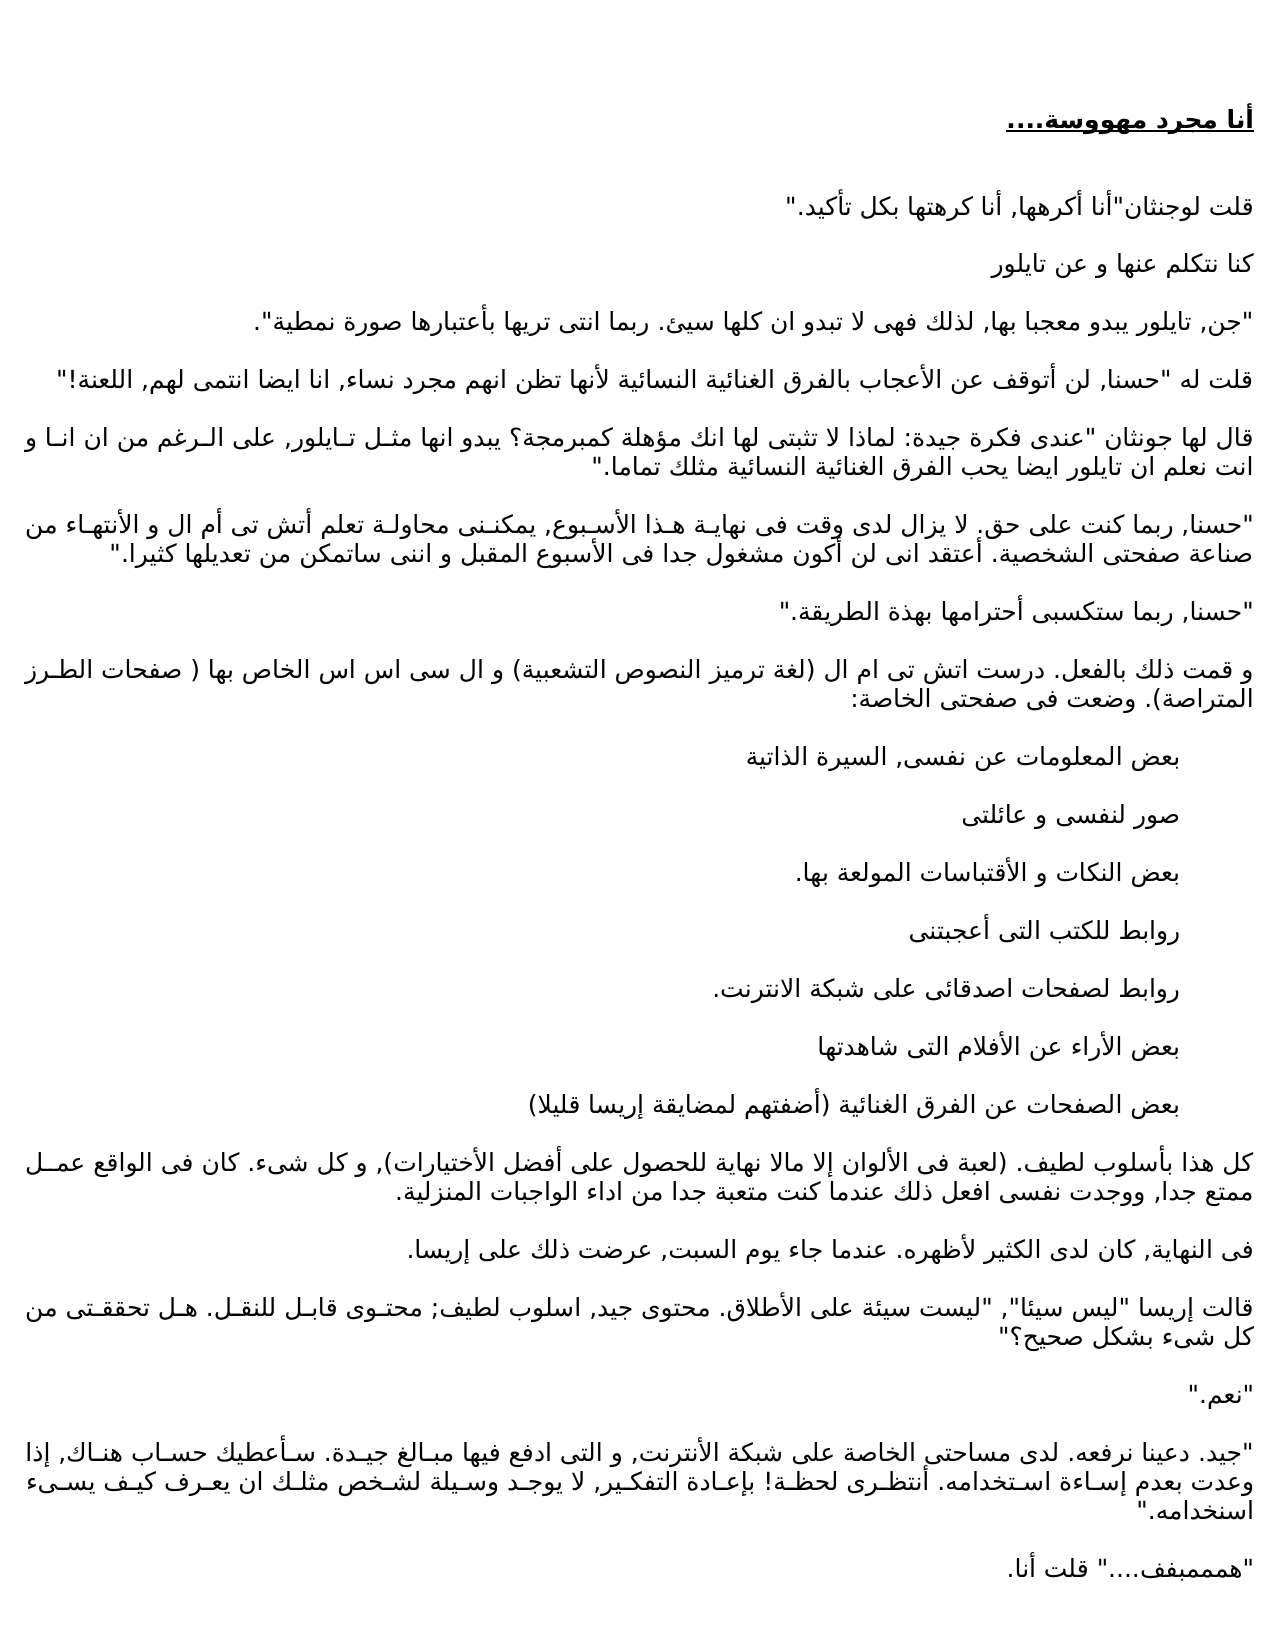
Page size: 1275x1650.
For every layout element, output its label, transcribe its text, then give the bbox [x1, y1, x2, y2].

text أنا مجرد مهووسة.... [25, 105, 1254, 134]
text بعض المعلومات عن نفسى, السيرة الذاتية [25, 742, 1254, 772]
text "حسنا, ربما كنت على حق. لا يزال لدى وقت فى نهاية هذا الأسبوع, يمكننى محاولة تعلم أتش تى أم ال و الأنتهاء من صناعة صفحتى الشخصية. أعتقد انى لن أكون مشغول جدا فى الأسبوع المقبل و اننى ساتمكن من تعديلها كثيرا." [25, 510, 1254, 569]
text و قمت ذلك بالفعل. درست اتش تى ام ال (لغة ترميز النصوص التشعبية) و ال سى اس اس الخاص بها ( صفحات الطرز المتراصة). وضعت فى صفحتى الخاصة: [25, 655, 1254, 714]
text قال لها جونثان "عندى فكرة جيدة: لماذا لا تثبتى لها انك مؤهلة كمبرمجة؟ يبدو انها مثل تايلور, على الرغم من ان انا و انت نعلم ان تايلور ايضا يحب الفرق الغنائية النسائية مثلك تماما." [25, 423, 1254, 482]
text روابط للكتب التى أعجبتنى [25, 916, 1254, 945]
text "جيد. دعينا نرفعه. لدى مساحتى الخاصة على شبكة الأنترنت, و التى ادفع فيها مبالغ جيدة. سأعطيك حساب هناك, إذا وعدت بعدم إساءة استخدامه. أنتظرى لحظة! بإعادة التفكير, لا يوجد وسيلة لشخص مثلك ان يعرف كيف يسىء اسنخدامه." [25, 1438, 1254, 1525]
text بعض النكات و الأقتباسات المولعة بها. [25, 858, 1254, 887]
text روابط لصفحات اصدقائى على شبكة الانترنت. [25, 974, 1254, 1003]
text "نعم." [25, 1380, 1254, 1409]
text بعض الأراء عن الأفلام التى شاهدتها [25, 1032, 1254, 1061]
text بعض الصفحات عن الفرق الغنائية (أضفتهم لمضايقة إريسا قليلا) [25, 1090, 1254, 1119]
text كل هذا بأسلوب لطيف. (لعبة فى الألوان إلا مالا نهاية للحصول على أفضل الأختيارات), و كل شىء. كان فى الواقع عمل ممتع جدا, ووجدت نفسى افعل ذلك عندما كنت متعبة جدا من اداء الواجبات المنزلية. [25, 1148, 1254, 1206]
text كنا نتكلم عنها و عن تايلور [25, 249, 1254, 279]
text فى النهاية, كان لدى الكثير لأظهره. عندما جاء يوم السبت, عرضت ذلك على إريسا. [25, 1235, 1254, 1264]
text "حسنا, ربما ستكسبى أحترامها بهذة الطريقة." [25, 597, 1254, 627]
text صور لنفسى و عائلتى [25, 800, 1254, 829]
text قلت لوجنثان"أنا أكرهها, أنا كرهتها بكل تأكيد." [25, 192, 1254, 221]
text قالت إريسا "ليس سيئا", "ليست سيئة على الأطلاق. محتوى جيد, اسلوب لطيف; محتوى قابل للنقل. هل تحققتى من كل شىء بشكل صحيح؟" [25, 1293, 1254, 1351]
text "جن, تايلور يبدو معجبا بها, لذلك فهى لا تبدو ان كلها سيئ. ربما انتى تريها بأعتبارها صورة نمطية". [25, 307, 1254, 337]
text قلت له "حسنا, لن أتوقف عن الأعجاب بالفرق الغنائية النسائية لأنها تظن انهم مجرد نساء, انا ايضا انتمى لهم, اللعنة!" [25, 365, 1254, 394]
text "همممبفف...." قلت أنا. [25, 1554, 1254, 1583]
